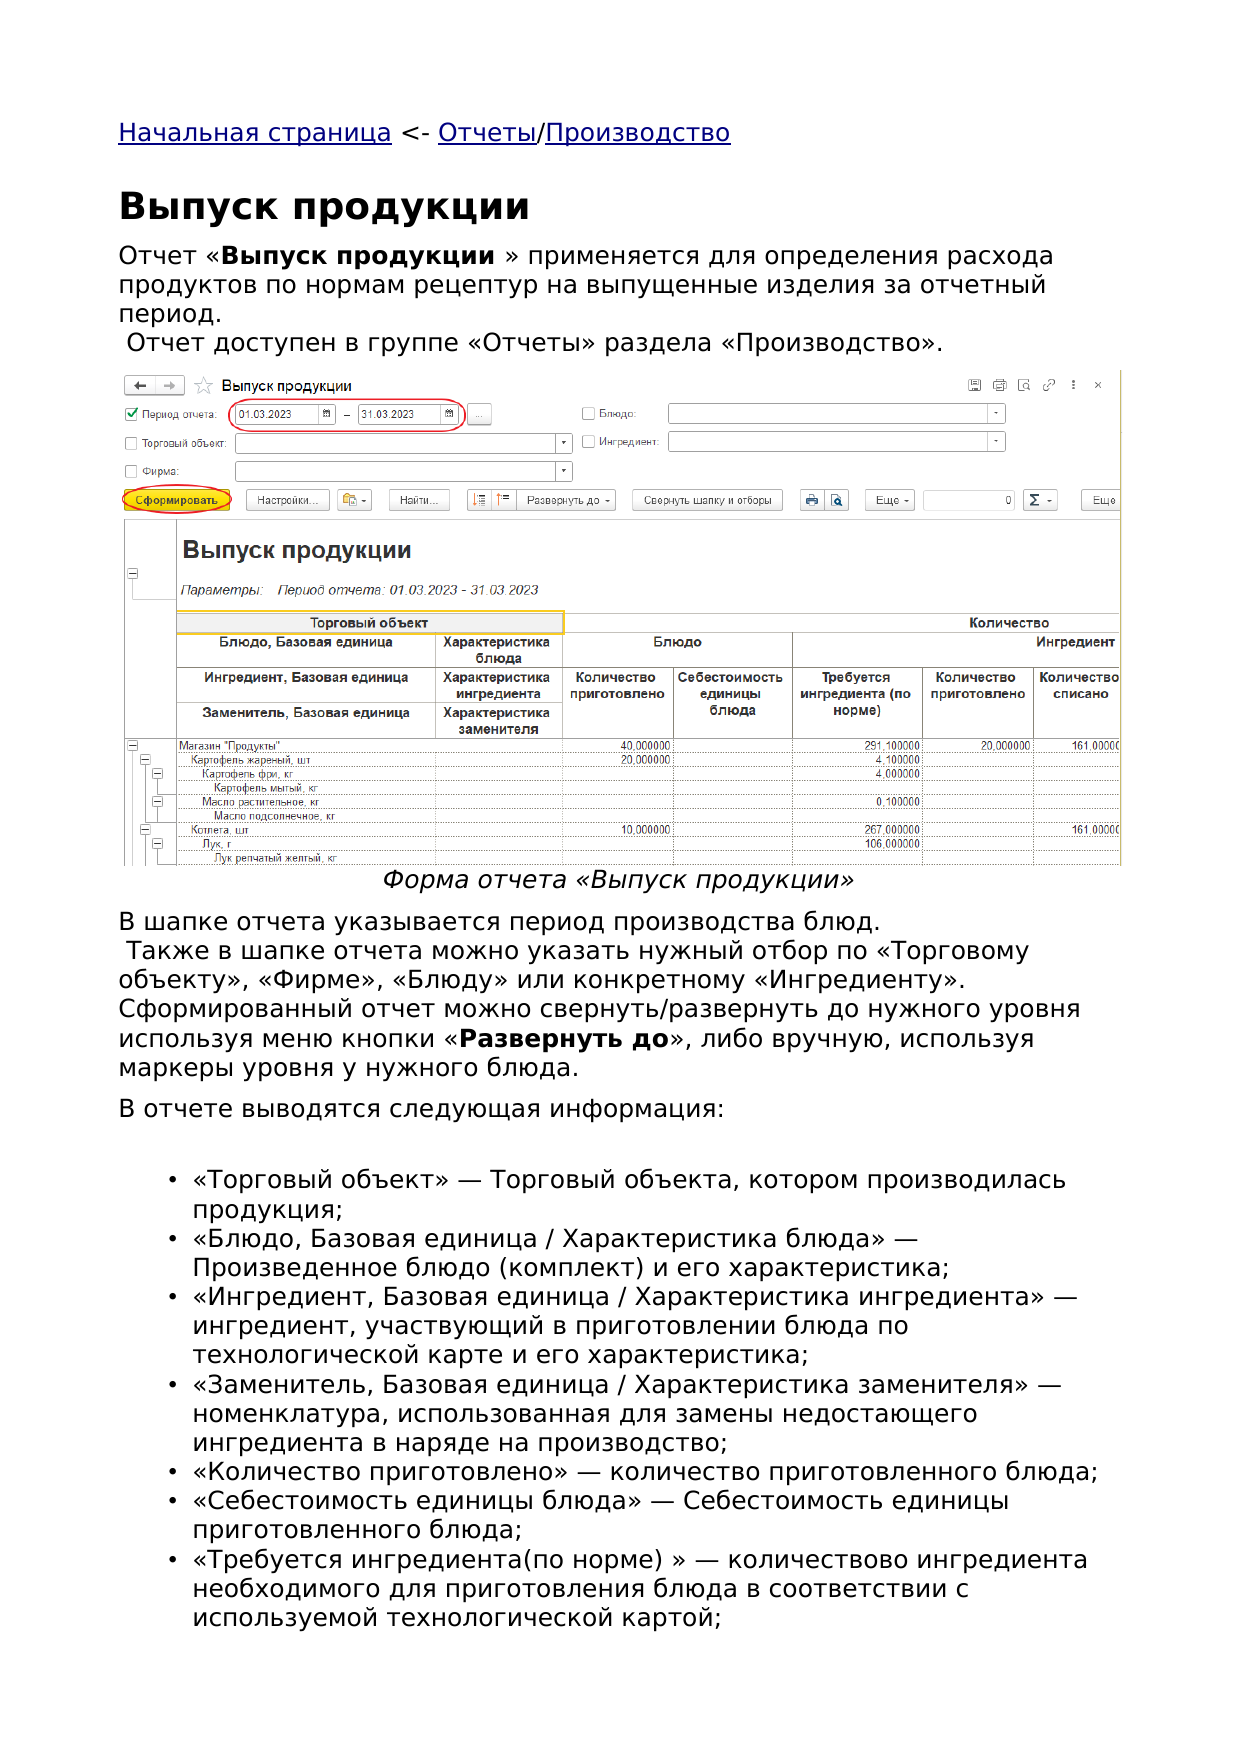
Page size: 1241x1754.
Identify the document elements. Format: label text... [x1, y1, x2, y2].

list «Требуется ингредиента(по норме) » — количествово ингредиента необходимого для приготовления блюда в соответствии с используемой технологической картой; [177, 1545, 1122, 1632]
list «Торговый объект» — Торговый объекта, котором производилась продукция; [177, 1166, 1122, 1224]
list «Количество приготовлено» — количество приготовленного блюда; [177, 1457, 1122, 1487]
text Форма отчета «Выпуск продукции» [118, 866, 1122, 894]
list «Себестоимость единицы блюда» — Себестоимость единицы приготовленного блюда; [177, 1487, 1122, 1545]
list «Блюдо, Базовая единица / Характеристика блюда» — Произведенное блюдо (комплект) и его характеристика; [177, 1224, 1122, 1282]
subtitle Выпуск продукции [118, 185, 1122, 228]
list «Заменитель, Базовая единица / Характеристика заменителя» — номенклатура, использованная для замены недостающего ингредиента в наряде на производство; [177, 1370, 1122, 1457]
picture [118, 370, 1123, 866]
text В отчете выводятся следующая информация: [118, 1094, 1122, 1124]
text Начальная страница <- Отчеты/Производство [118, 118, 1122, 147]
list «Ингредиент, Базовая единица / Характеристика ингредиента» — ингредиент, участвующий в приготовлении блюда по технологической карте и его характеристика; [177, 1282, 1122, 1370]
text В шапке отчета указывается период производства блюд. Также в шапке отчета можно указать нужный отбор по «Торговому объекту», «Фирме», «Блюду» или конкретному «Ингредиенту». Сформированный отчет можно свернуть/развернуть до нужного уровня используя меню кнопки «Развернуть до», либо вручную, используя маркеры уровня у нужного блюда. [118, 907, 1122, 1082]
text Отчет «Выпуск продукции » применяется для определения расхода продуктов по нормам рецептур на выпущенные изделия за отчетный период. Отчет доступен в группе «Отчеты» раздела «Производство». [118, 241, 1122, 370]
